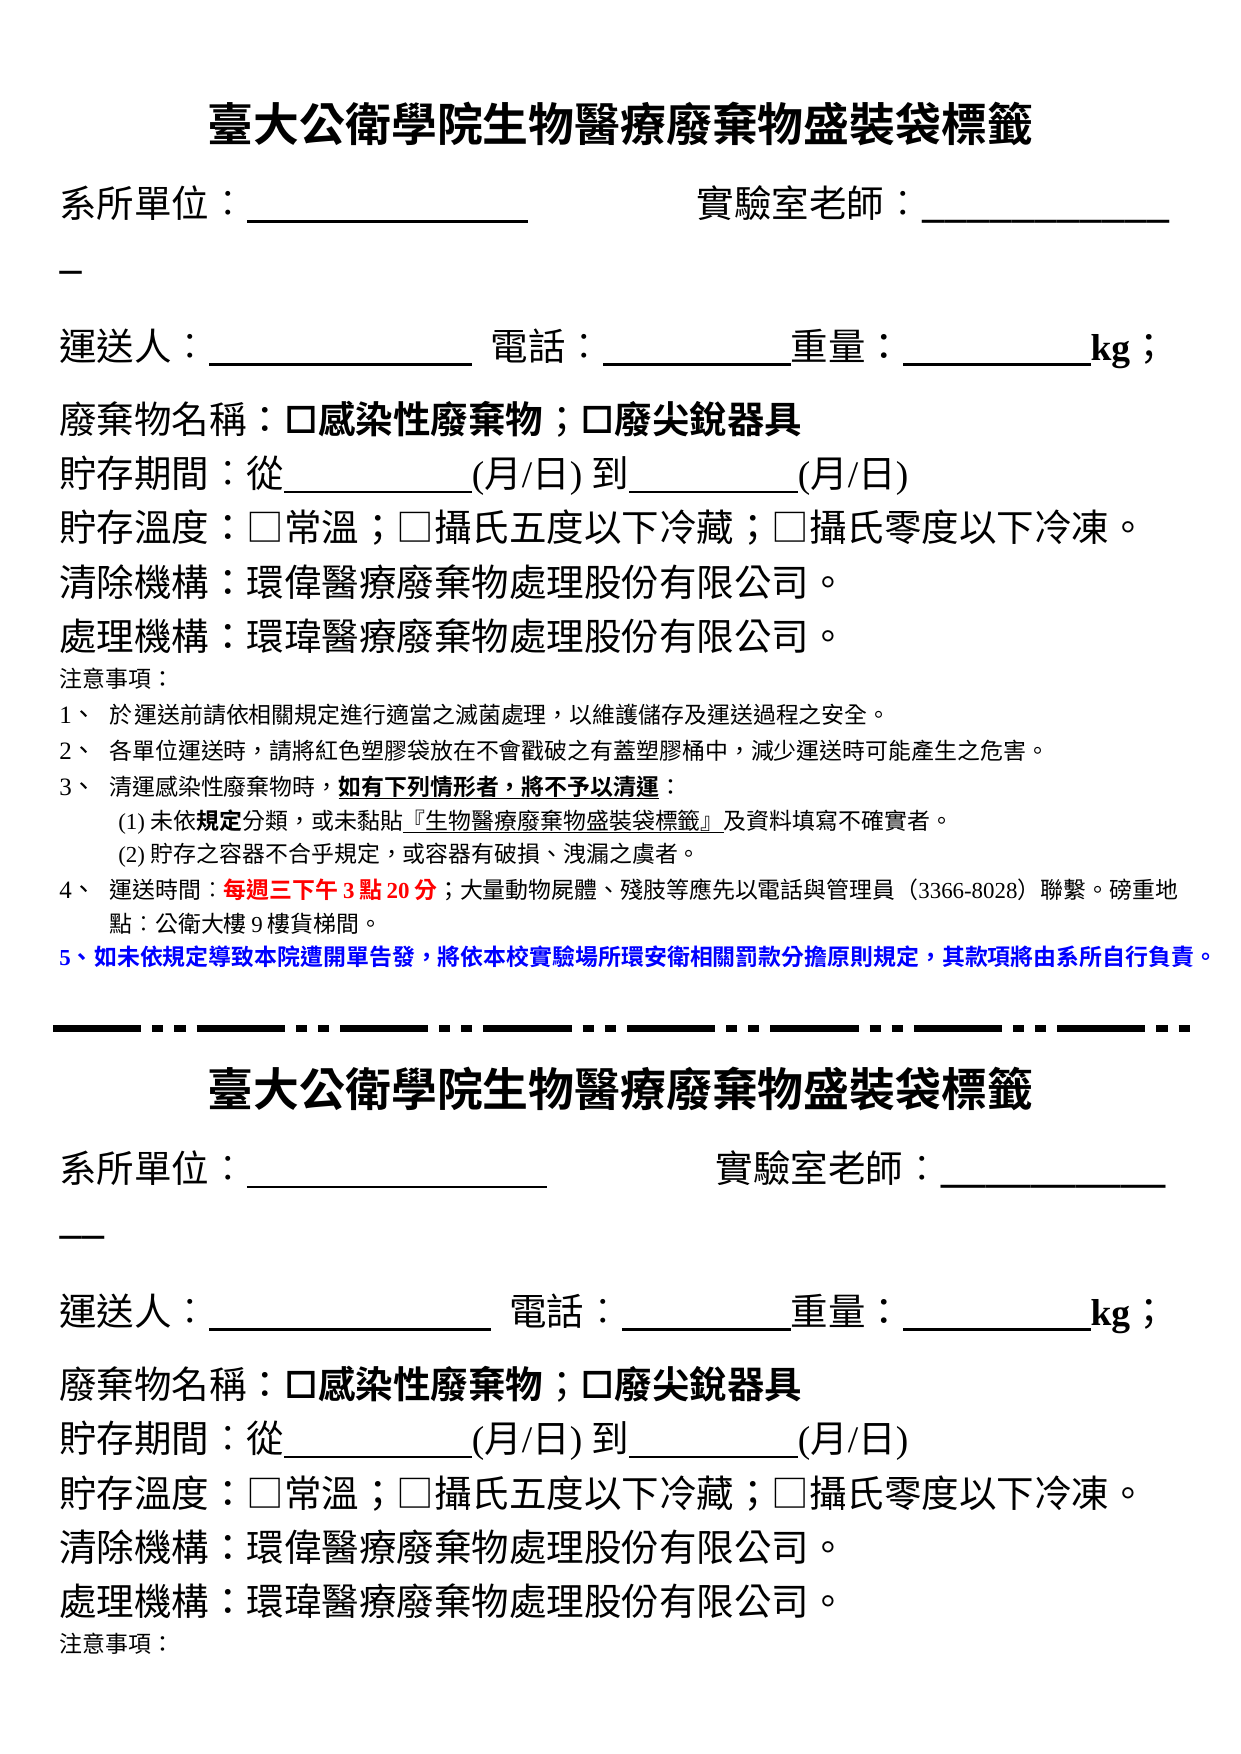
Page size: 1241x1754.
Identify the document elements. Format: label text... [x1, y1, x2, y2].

text 注意事項： [59, 661, 1181, 694]
text 貯存期間︰從 (月/日) 到 (月/日) [59, 1409, 1225, 1463]
text 處理機構：環瑋醫療廢棄物處理股份有限公司。 [59, 1572, 1196, 1626]
text 貯存期間︰從 (月/日) 到 (月/日) [59, 444, 1225, 498]
text (1) 未依規定分類，或未黏貼『生物醫療廢棄物盛裝袋標籤』及資料填寫不確實者。 [118, 803, 1181, 836]
text 廢棄物名稱：感染性廢棄物；廢尖銳器具 [59, 1355, 1181, 1409]
text 貯存溫度：□常溫；□攝氏五度以下冷藏；□攝氏零度以下冷凍。 [59, 1463, 1181, 1518]
text 臺大公衛學院生物醫療廢棄物盛裝袋標籤 [59, 89, 1181, 155]
text 注意事項： [59, 1626, 1181, 1659]
text 清除機構：環偉醫療廢棄物處理股份有限公司。 [59, 1518, 1181, 1572]
text 清除機構：環偉醫療廢棄物處理股份有限公司。 [59, 553, 1181, 607]
text 運送人︰ 電話︰ 重量： kg； [59, 1282, 1181, 1336]
list 於運送前請依相關規定進行適當之滅菌處理，以維護儲存及運送過程之安全。 [59, 694, 1181, 731]
text 處理機構：環瑋醫療廢棄物處理股份有限公司。 [59, 607, 1196, 661]
text 貯存溫度：□常溫；□攝氏五度以下冷藏；□攝氏零度以下冷凍。 [59, 498, 1181, 553]
list 運送時間︰每週三下午3點20分；大量動物屍體、殘肢等應先以電話與管理員（3366-8028）聯繫。磅重地點︰公衛大樓9樓貨梯間。 [59, 869, 1181, 939]
text (2) 貯存之容器不合乎規定，或容器有破損、洩漏之虞者。 [118, 836, 1181, 869]
text 系所單位︰ 實驗室老師︰____________ [59, 174, 1181, 279]
list 清運感染性廢棄物時，如有下列情形者，將不予以清運： [59, 767, 1181, 803]
text 系所單位︰ 實驗室老師︰____________ [59, 1139, 1181, 1244]
text 廢棄物名稱：感染性廢棄物；廢尖銳器具 [59, 390, 1181, 444]
text 臺大公衛學院生物醫療廢棄物盛裝袋標籤 [59, 1054, 1181, 1120]
list 各單位運送時，請將紅色塑膠袋放在不會戳破之有蓋塑膠桶中，減少運送時可能產生之危害。 [59, 731, 1240, 767]
text 運送人︰ 電話︰ 重量： kg； [59, 317, 1181, 371]
list 如未依規定導致本院遭開單告發，將依本校實驗場所環安衛相關罰款分擔原則規定，其款項將由系所自行負責。 [59, 939, 1222, 972]
